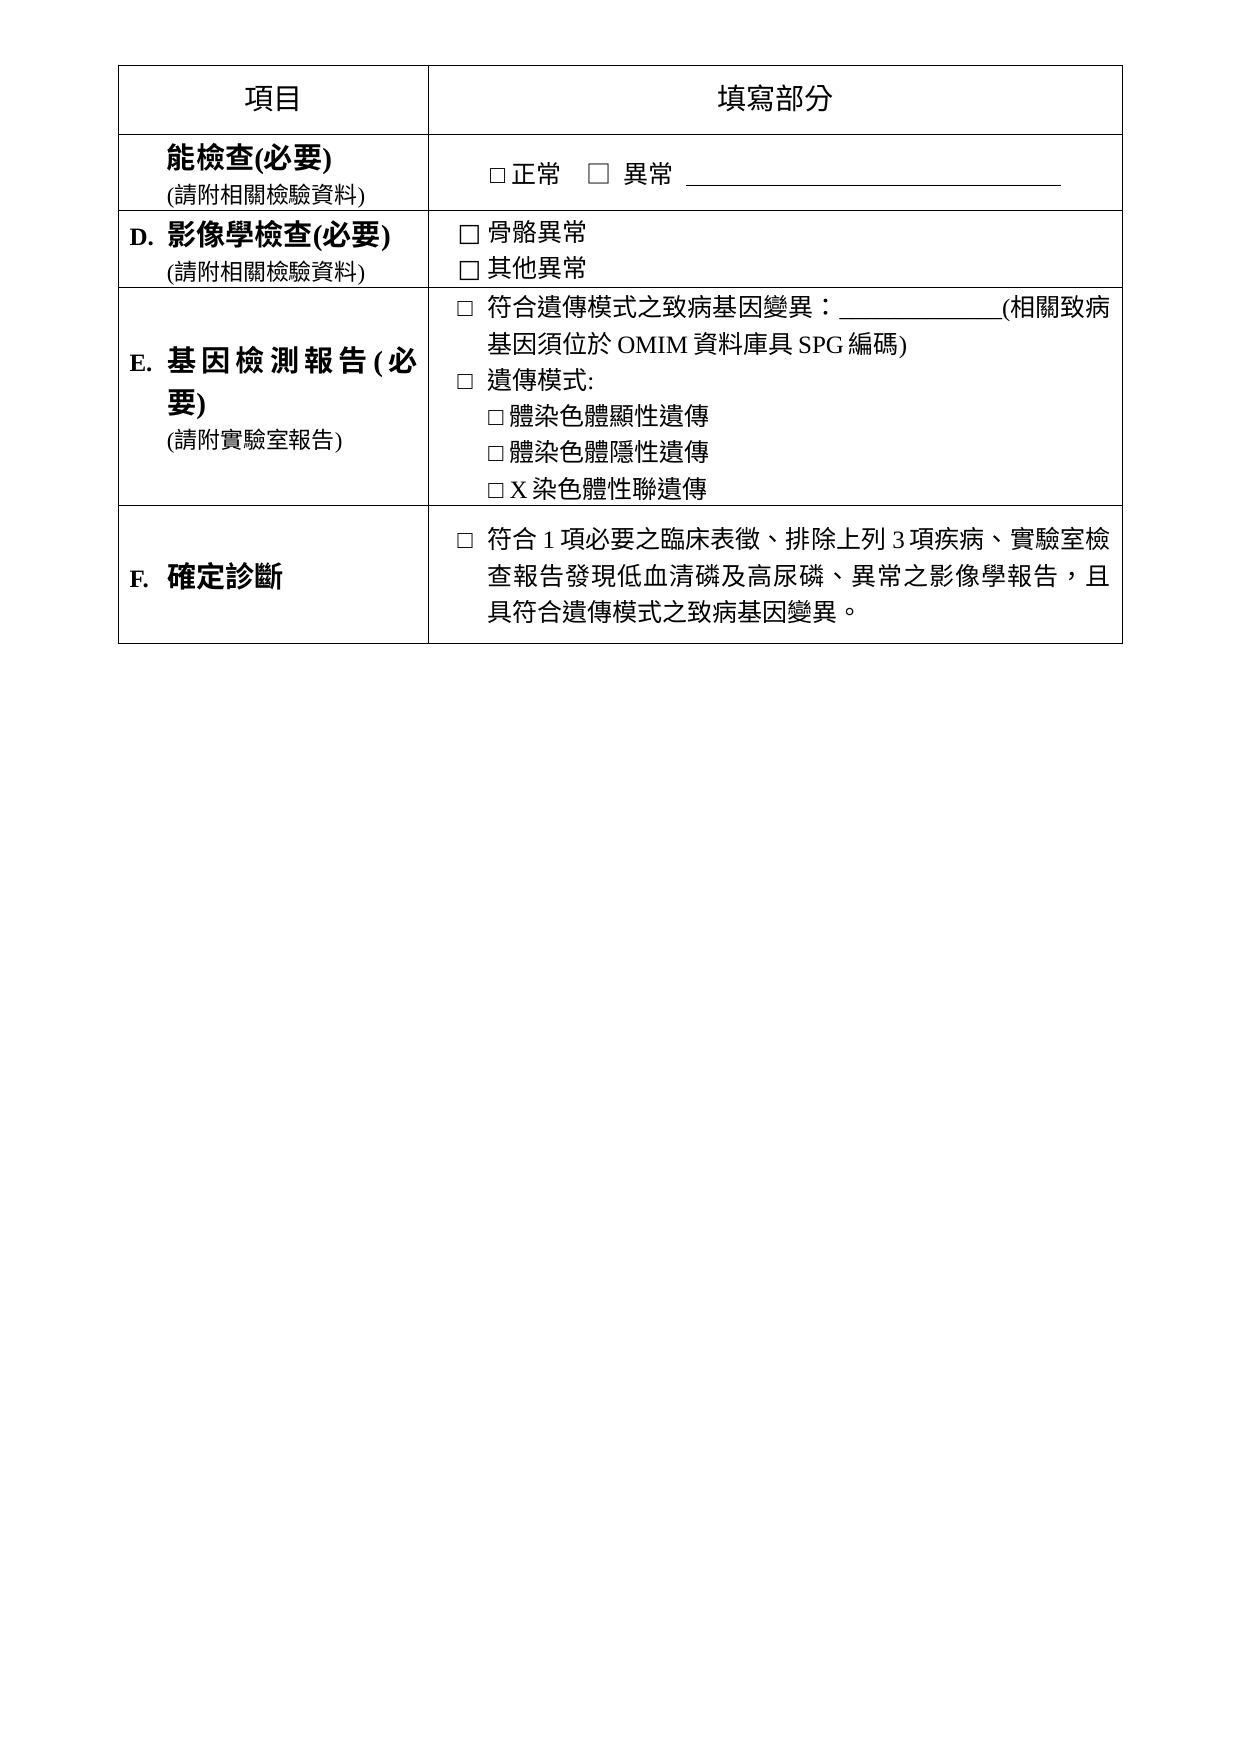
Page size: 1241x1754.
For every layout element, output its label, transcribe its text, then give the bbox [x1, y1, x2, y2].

table_cell 骨骼異常 其他異常 [429, 211, 1122, 287]
table_cell □ 正常 □ 異常 ＿＿＿＿＿＿＿＿＿＿＿＿＿＿＿ [429, 135, 1122, 210]
table_header 填寫部分 [429, 66, 1122, 134]
table_cell 影像學檢查(必要) (請附相關檢驗資料) [119, 211, 428, 287]
table_cell 腎小管磷重吸收功能檢查(必要) (請附相關檢驗資料) [119, 135, 428, 210]
table_cell 確定診斷 [119, 506, 428, 642]
table_cell 符合1項必要之臨床表徵、排除上列3項疾病、實驗室檢查報告發現低血清磷及高尿磷、異常之影像學報告，且具符合遺傳模式之致病基因變異。 [429, 506, 1122, 642]
table_cell 基因檢測報告(必要) (請附實驗室報告) [119, 288, 428, 505]
table_header 項目 [119, 66, 428, 134]
table_cell 符合遺傳模式之致病基因變異：_____________(相關致病基因須位於OMIM資料庫具SPG編碼) 遺傳模式: □ 體染色體顯性遺傳 □ 體染色體隱性遺傳 □ X染色體性聯遺傳 [429, 288, 1122, 505]
